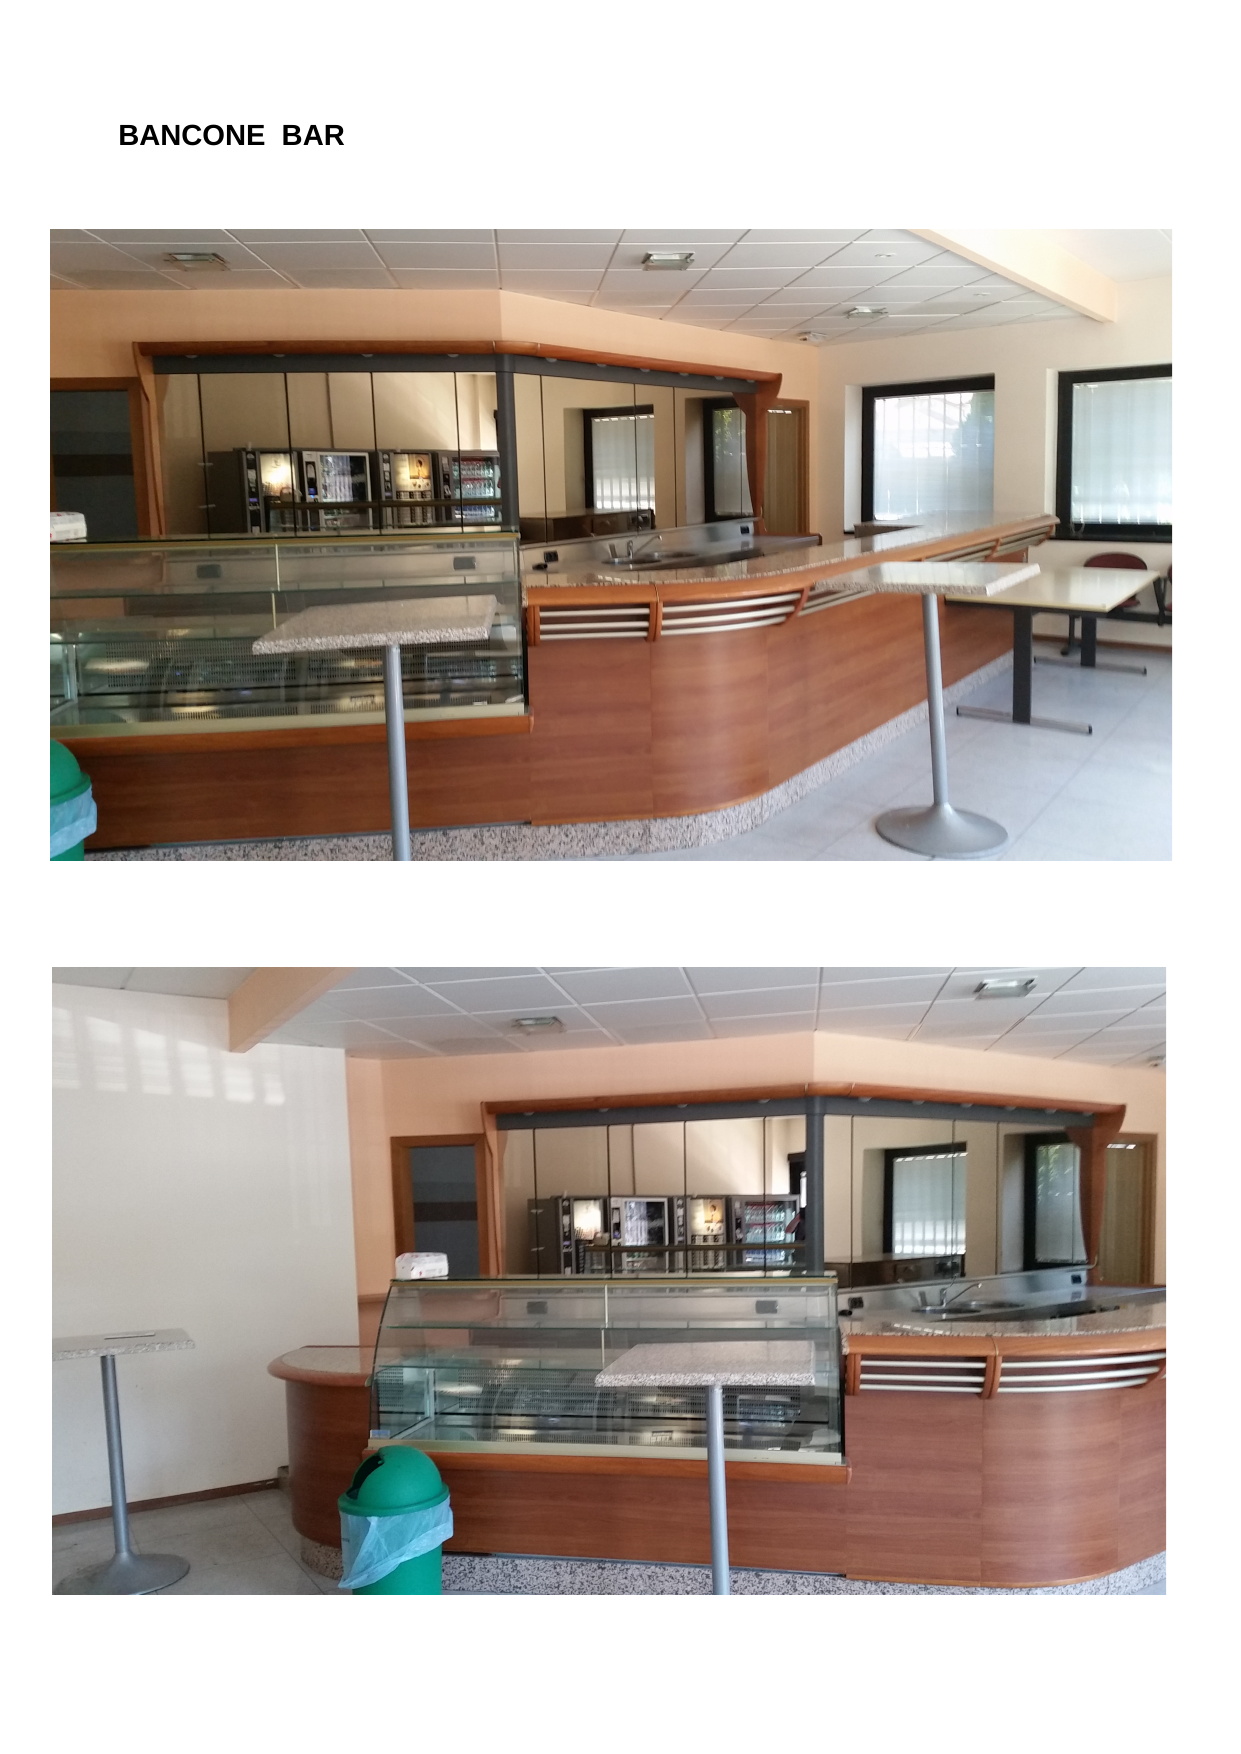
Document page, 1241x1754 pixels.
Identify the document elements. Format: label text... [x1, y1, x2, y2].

text BANCONE BAR [118, 118, 1122, 152]
picture [52, 967, 1167, 1595]
picture [50, 229, 1173, 861]
